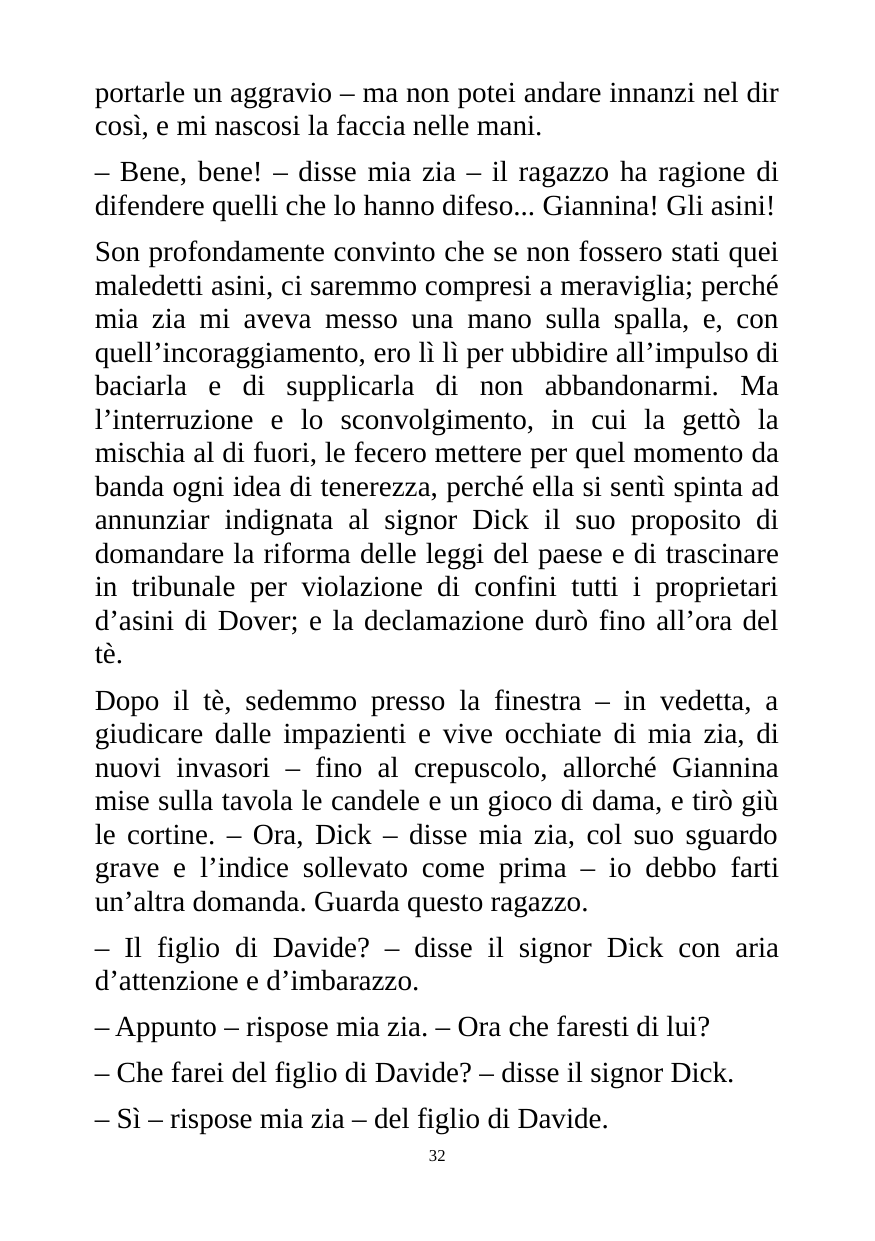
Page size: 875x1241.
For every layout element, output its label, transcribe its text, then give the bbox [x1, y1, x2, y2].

text Son profondamente convinto che se non fossero stati quei maledetti asini, ci saremmo compresi a meraviglia; perché mia zia mi aveva messo una mano sulla spalla, e, con quell’incoraggiamento, ero lì lì per ubbidire all’impulso di baciarla e di supplicarla di non abbandonarmi. Ma l’interruzione e lo sconvolgimento, in cui la gettò la mischia al di fuori, le fecero mettere per quel momento da banda ogni idea di tenerezza, perché ella si sentì spinta ad annunziar indignata al signor Dick il suo proposito di domandare la riforma delle leggi del paese e di trascinare in tribunale per violazione di confini tutti i proprietari d’asini di Dover; e la declamazione durò fino all’ora del tè. [94, 234, 779, 670]
text – Il figlio di Davide? – disse il signor Dick con aria d’attenzione e d’imbarazzo. [94, 930, 779, 997]
text Dopo il tè, sedemmo presso la finestra – in vedetta, a giudicare dalle impazienti e vive occhiate di mia zia, di nuovi invasori – fino al crepuscolo, allorché Giannina mise sulla tavola le candele e un gioco di dama, e tirò giù le cortine. – Ora, Dick – disse mia zia, col suo sguardo grave e l’indice sollevato come prima – io debbo farti un’altra domanda. Guarda questo ragazzo. [94, 683, 779, 917]
text – Appunto – rispose mia zia. – Ora che faresti di lui? [94, 1009, 779, 1043]
text – Sì – rispose mia zia – del figlio di Davide. [94, 1102, 779, 1135]
text portarle un aggravio – ma non potei andare innanzi nel dir così, e mi nascosi la faccia nelle mani. [94, 75, 779, 142]
text – Bene, bene! – disse mia zia – il ragazzo ha ragione di difendere quelli che lo hanno difeso... Giannina! Gli asini! [94, 154, 779, 222]
text – Che farei del figlio di Davide? – disse il signor Dick. [94, 1056, 779, 1089]
